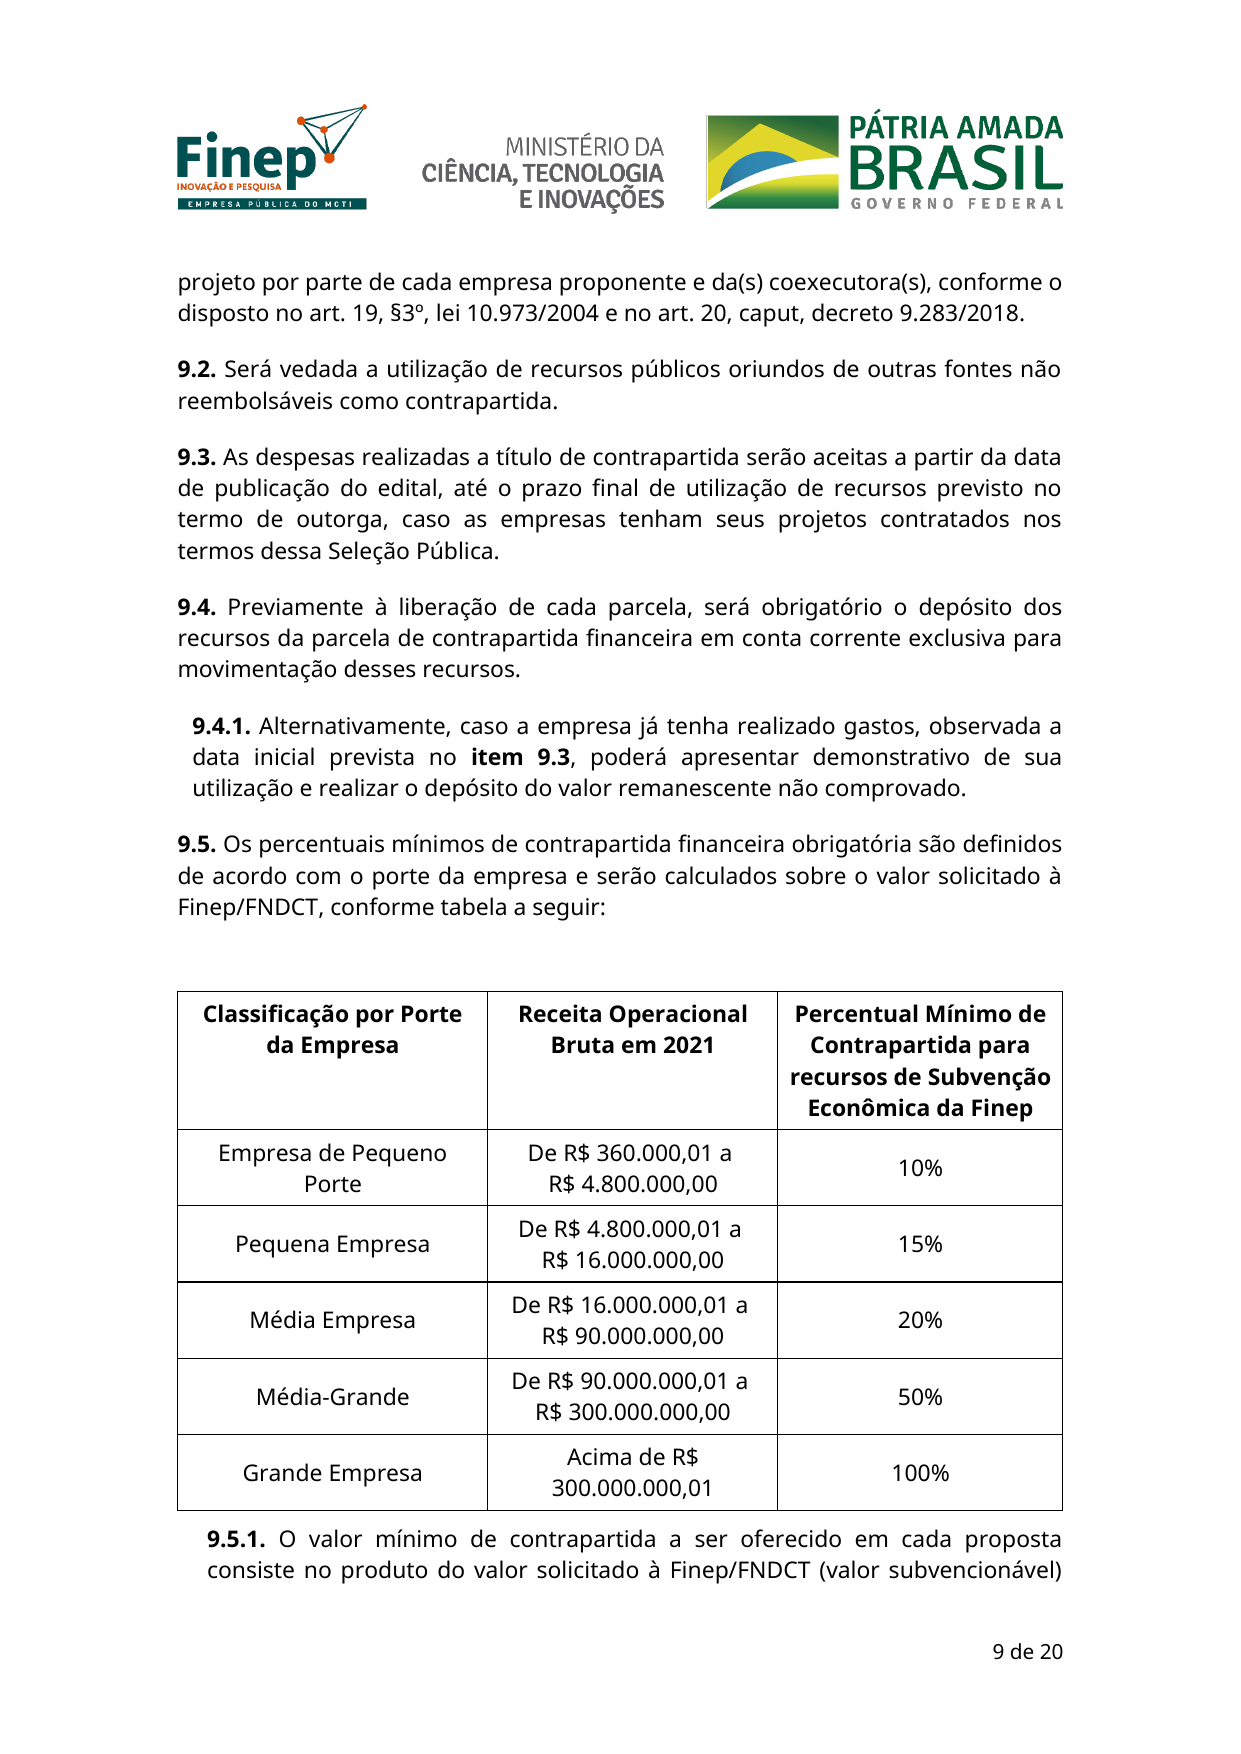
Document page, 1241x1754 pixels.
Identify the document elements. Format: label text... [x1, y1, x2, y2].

table_cell Acima de R$ 300.000.000,01 [488, 1435, 777, 1509]
table_cell Pequena Empresa [178, 1206, 487, 1281]
text 9.3. As despesas realizadas a título de contrapartida serão aceitas a partir da data de publicação do edital, até o prazo final de utilização de recursos previsto no termo de outorga, caso as empresas tenham seus projetos contratados nos termos dessa Seleção Pública. [177, 441, 1063, 566]
table_cell 15% [778, 1206, 1062, 1281]
text 9.5.1. O valor mínimo de contrapartida a ser oferecido em cada proposta consiste no produto do valor solicitado à Finep/FNDCT (valor subvencionável) [207, 1523, 1063, 1586]
table_header Classificação por Porte da Empresa [178, 992, 487, 1129]
table_cell De R$ 4.800.000,01 a R$ 16.000.000,00 [488, 1206, 777, 1281]
table_cell Média Empresa [178, 1283, 487, 1357]
text projeto por parte de cada empresa proponente e da(s) coexecutora(s), conforme o disposto no art. 19, §3º, lei 10.973/2004 e no art. 20, caput, decreto 9.283/2018. [177, 266, 1063, 328]
table_header Receita Operacional Bruta em 2021 [488, 992, 777, 1129]
text 9.2. Será vedada a utilização de recursos públicos oriundos de outras fontes não reembolsáveis como contrapartida. [177, 353, 1063, 416]
table_cell 10% [778, 1130, 1062, 1205]
table_cell 20% [778, 1283, 1062, 1357]
table_cell De R$ 360.000,01 a R$ 4.800.000,00 [488, 1130, 777, 1205]
table_cell 50% [778, 1359, 1062, 1433]
table_cell Média-Grande [178, 1359, 487, 1433]
table_header Percentual Mínimo de Contrapartida para recursos de Subvenção Econômica da Finep [778, 992, 1062, 1129]
table_cell 100% [778, 1435, 1062, 1509]
table_cell De R$ 16.000.000,01 a R$ 90.000.000,00 [488, 1283, 777, 1357]
text 9.5. Os percentuais mínimos de contrapartida financeira obrigatória são definidos de acordo com o porte da empresa e serão calculados sobre o valor solicitado à Finep/FNDCT, conforme tabela a seguir: [177, 828, 1063, 922]
text 9.4.1. Alternativamente, caso a empresa já tenha realizado gastos, observada a data inicial prevista no item 9.3, poderá apresentar demonstrativo de sua utilização e realizar o depósito do valor remanescente não comprovado. [192, 709, 1063, 803]
table_cell Empresa de Pequeno Porte [178, 1130, 487, 1205]
table_cell De R$ 90.000.000,01 a R$ 300.000.000,00 [488, 1359, 777, 1433]
text 9.4. Previamente à liberação de cada parcela, será obrigatório o depósito dos recursos da parcela de contrapartida financeira em conta corrente exclusiva para movimentação desses recursos. [177, 591, 1063, 684]
table_cell Grande Empresa [178, 1435, 487, 1509]
